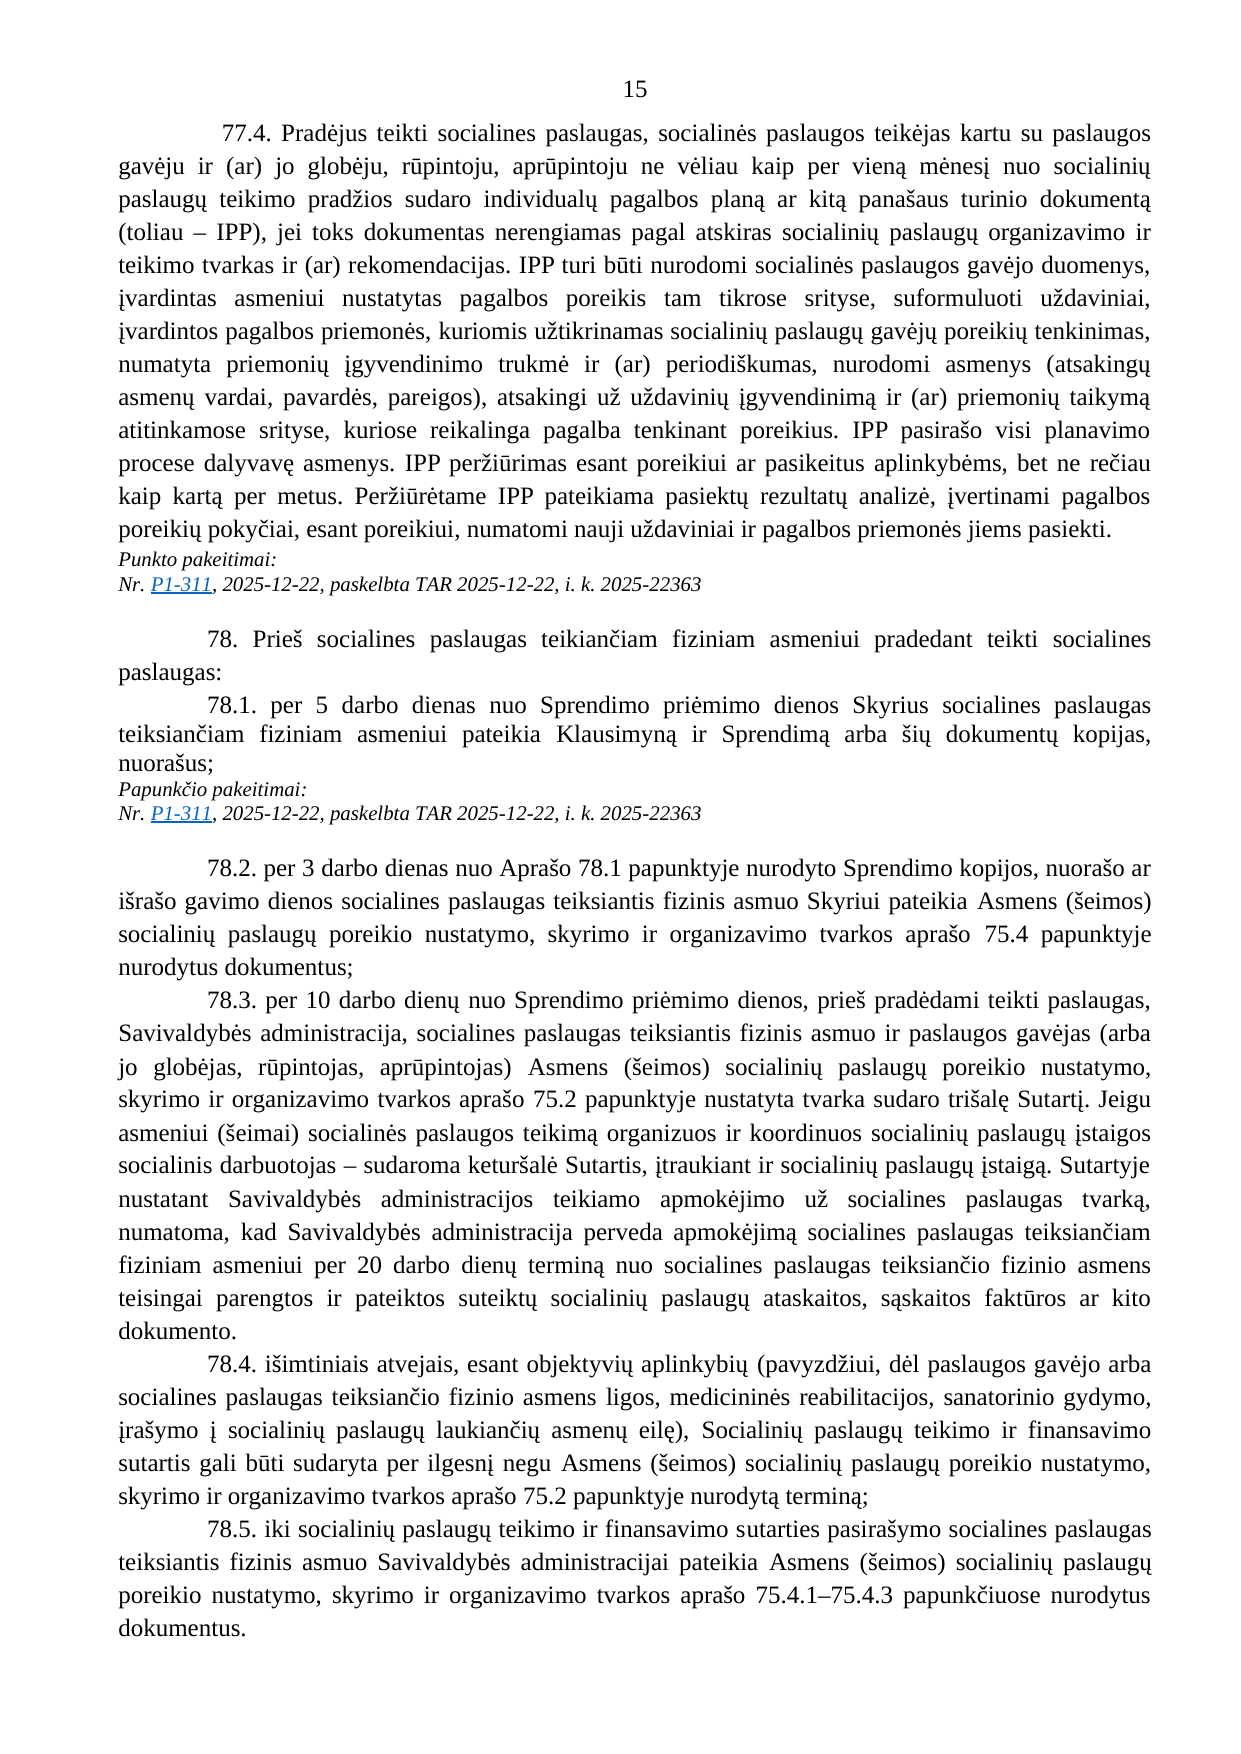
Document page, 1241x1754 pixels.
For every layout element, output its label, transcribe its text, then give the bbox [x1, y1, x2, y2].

text 78.3. per 10 darbo dienų nuo Sprendimo priėmimo dienos, prieš pradėdami teikti paslaugas, Savivaldybės administracija, socialines paslaugas teiksiantis fizinis asmuo ir paslaugos gavėjas (arba jo globėjas, rūpintojas, aprūpintojas) Asmens (šeimos) socialinių paslaugų poreikio nustatymo, skyrimo ir organizavimo tvarkos aprašo 75.2 papunktyje nustatyta tvarka sudaro trišalę Sutartį. Jeigu asmeniui (šeimai) socialinės paslaugos teikimą organizuos ir koordinuos socialinių paslaugų įstaigos socialinis darbuotojas – sudaroma keturšalė Sutartis, įtraukiant ir socialinių paslaugų įstaigą. Sutartyje nustatant Savivaldybės administracijos teikiamo apmokėjimo už socialines paslaugas tvarką, numatoma, kad Savivaldybės administracija perveda apmokėjimą socialines paslaugas teiksiančiam fiziniam asmeniui per 20 darbo dienų terminą nuo socialines paslaugas teiksiančio fizinio asmens teisingai parengtos ir pateiktos suteiktų socialinių paslaugų ataskaitos, sąskaitos faktūros ar kito dokumento. [118, 986, 1152, 1344]
text Papunkčio pakeitimai: [118, 777, 1152, 801]
text Punkto pakeitimai: [118, 547, 1152, 571]
text 77.4. Pradėjus teikti socialines paslaugas, socialinės paslaugos teikėjas kartu su paslaugos gavėju ir (ar) jo globėju, rūpintoju, aprūpintoju ne vėliau kaip per vieną mėnesį nuo socialinių paslaugų teikimo pradžios sudaro individualų pagalbos planą ar kitą panašaus turinio dokumentą (toliau – IPP), jei toks dokumentas nerengiamas pagal atskiras socialinių paslaugų organizavimo ir teikimo tvarkas ir (ar) rekomendacijas. IPP turi būti nurodomi socialinės paslaugos gavėjo duomenys, įvardintas asmeniui nustatytas pagalbos poreikis tam tikrose srityse, suformuluoti uždaviniai, įvardintos pagalbos priemonės, kuriomis užtikrinamas socialinių paslaugų gavėjų poreikių tenkinimas, numatyta priemonių įgyvendinimo trukmė ir (ar) periodiškumas, nurodomi asmenys (atsakingų asmenų vardai, pavardės, pareigos), atsakingi už uždavinių įgyvendinimą ir (ar) priemonių taikymą atitinkamose srityse, kuriose reikalinga pagalba tenkinant poreikius. IPP pasirašo visi planavimo procese dalyvavę asmenys. IPP peržiūrimas esant poreikiui ar pasikeitus aplinkybėms, bet ne rečiau kaip kartą per metus. Peržiūrėtame IPP pateikiama pasiektų rezultatų analizė, įvertinami pagalbos poreikių pokyčiai, esant poreikiui, numatomi nauji uždaviniai ir pagalbos priemonės jiems pasiekti. [118, 118, 1152, 543]
text 78.4. išimtiniais atvejais, esant objektyvių aplinkybių (pavyzdžiui, dėl paslaugos gavėjo arba socialines paslaugas teiksiančio fizinio asmens ligos, medicininės reabilitacijos, sanatorinio gydymo, įrašymo į socialinių paslaugų laukiančių asmenų eilę), Socialinių paslaugų teikimo ir finansavimo sutartis gali būti sudaryta per ilgesnį negu Asmens (šeimos) socialinių paslaugų poreikio nustatymo, skyrimo ir organizavimo tvarkos aprašo 75.2 papunktyje nurodytą terminą; [118, 1349, 1152, 1509]
text 78.1. per 5 darbo dienas nuo Sprendimo priėmimo dienos Skyrius socialines paslaugas teiksiančiam fiziniam asmeniui pateikia Klausimyną ir Sprendimą arba šių dokumentų kopijas, nuorašus; [118, 690, 1152, 777]
text Nr. P1-311, 2025-12-22, paskelbta TAR 2025-12-22, i. k. 2025-22363 [118, 571, 1152, 596]
text 78.5. iki socialinių paslaugų teikimo ir finansavimo sutarties pasirašymo socialines paslaugas teiksiantis fizinis asmuo Savivaldybės administracijai pateikia Asmens (šeimos) socialinių paslaugų poreikio nustatymo, skyrimo ir organizavimo tvarkos aprašo 75.4.1–75.4.3 papunkčiuose nurodytus dokumentus. [118, 1514, 1152, 1642]
text 78. Prieš socialines paslaugas teikiančiam fiziniam asmeniui pradedant teikti socialines paslaugas: [118, 624, 1152, 686]
text 78.2. per 3 darbo dienas nuo Aprašo 78.1 papunktyje nurodyto Sprendimo kopijos, nuorašo ar išrašo gavimo dienos socialines paslaugas teiksiantis fizinis asmuo Skyriui pateikia Asmens (šeimos) socialinių paslaugų poreikio nustatymo, skyrimo ir organizavimo tvarkos aprašo 75.4 papunktyje nurodytus dokumentus; [118, 853, 1152, 981]
text Nr. P1-311, 2025-12-22, paskelbta TAR 2025-12-22, i. k. 2025-22363 [118, 801, 1152, 825]
